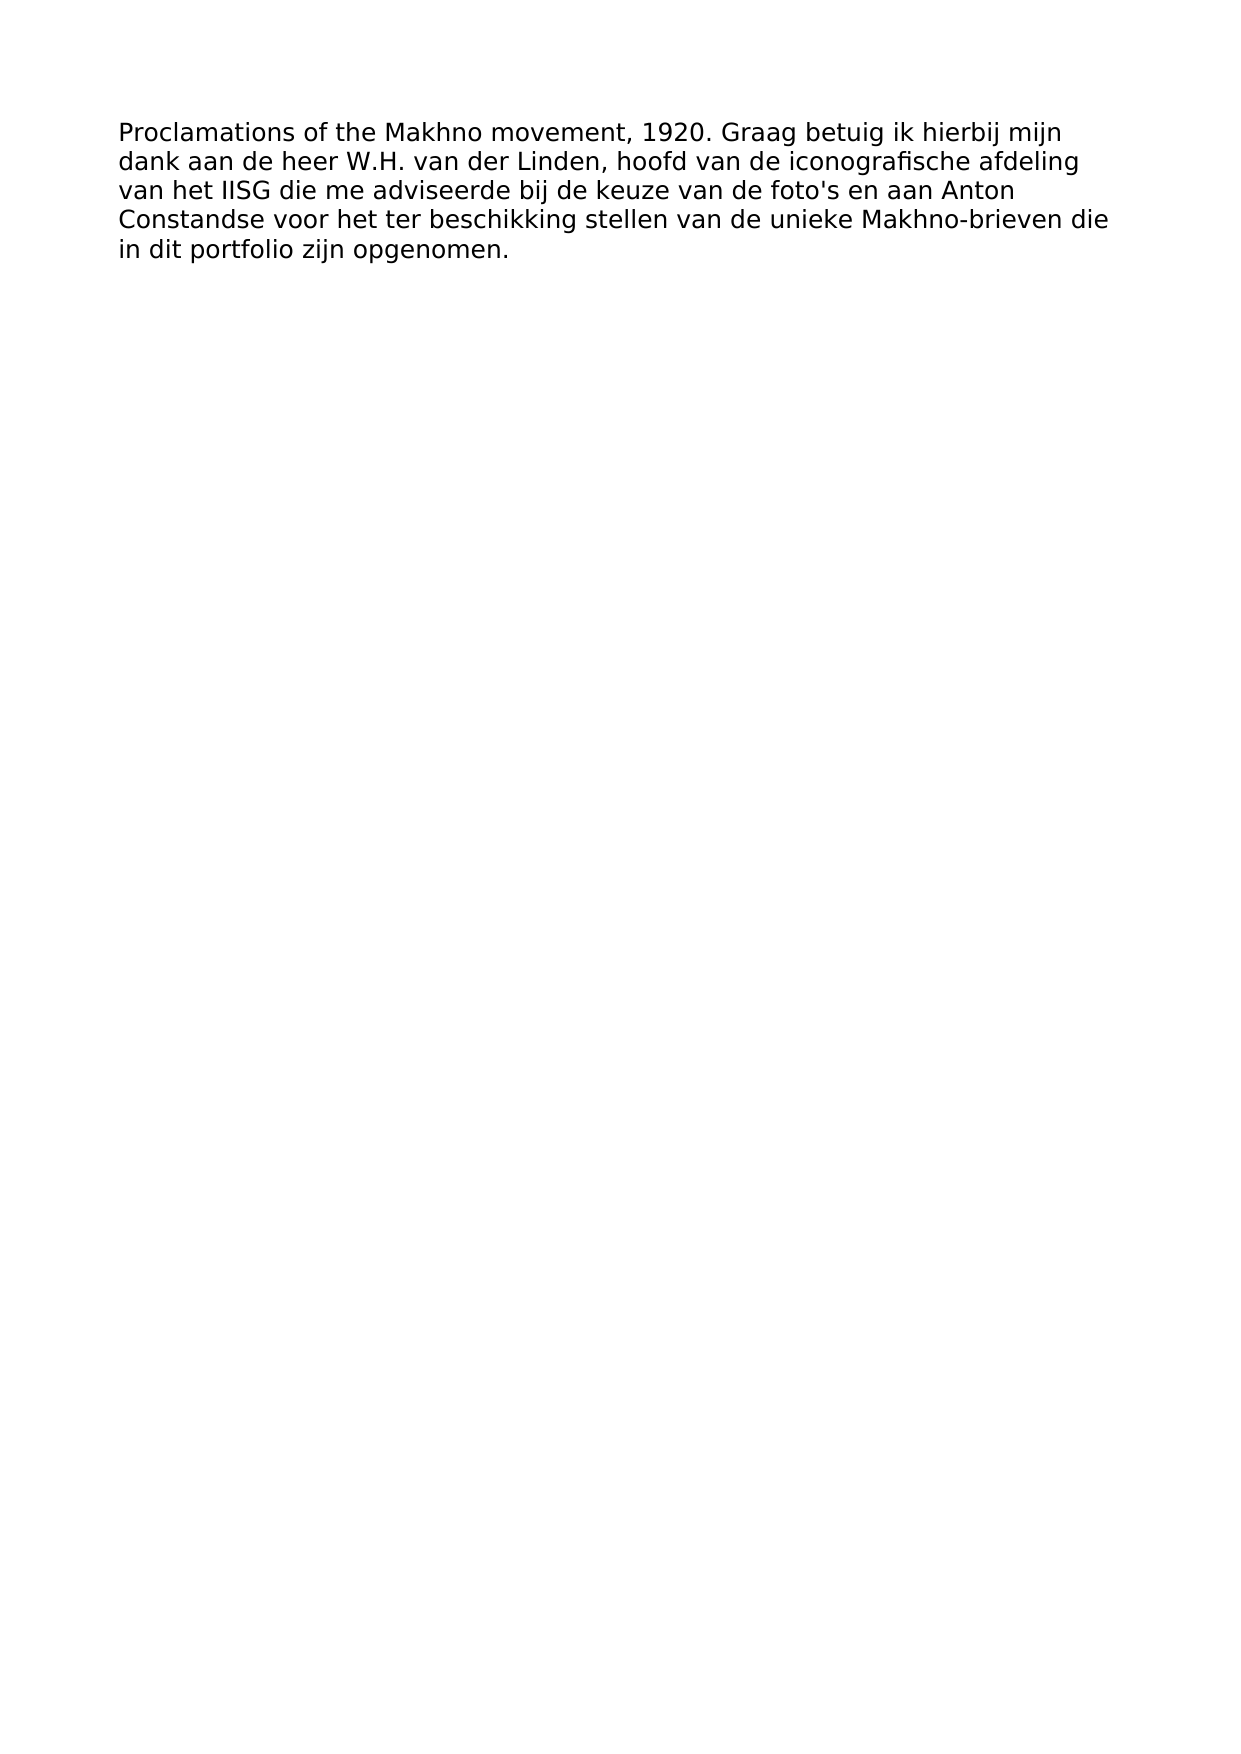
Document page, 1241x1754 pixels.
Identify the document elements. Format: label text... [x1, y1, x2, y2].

text Proclamations of the Makhno movement, 1920. Graag betuig ik hierbij mijn dank aan de heer W.H. van der Linden, hoofd van de iconografische afdeling van het IISG die me adviseerde bij de keuze van de foto's en aan Anton Constandse voor het ter beschikking stellen van de unieke Makhno-brieven die in dit portfolio zijn opgenomen. [118, 118, 1122, 264]
